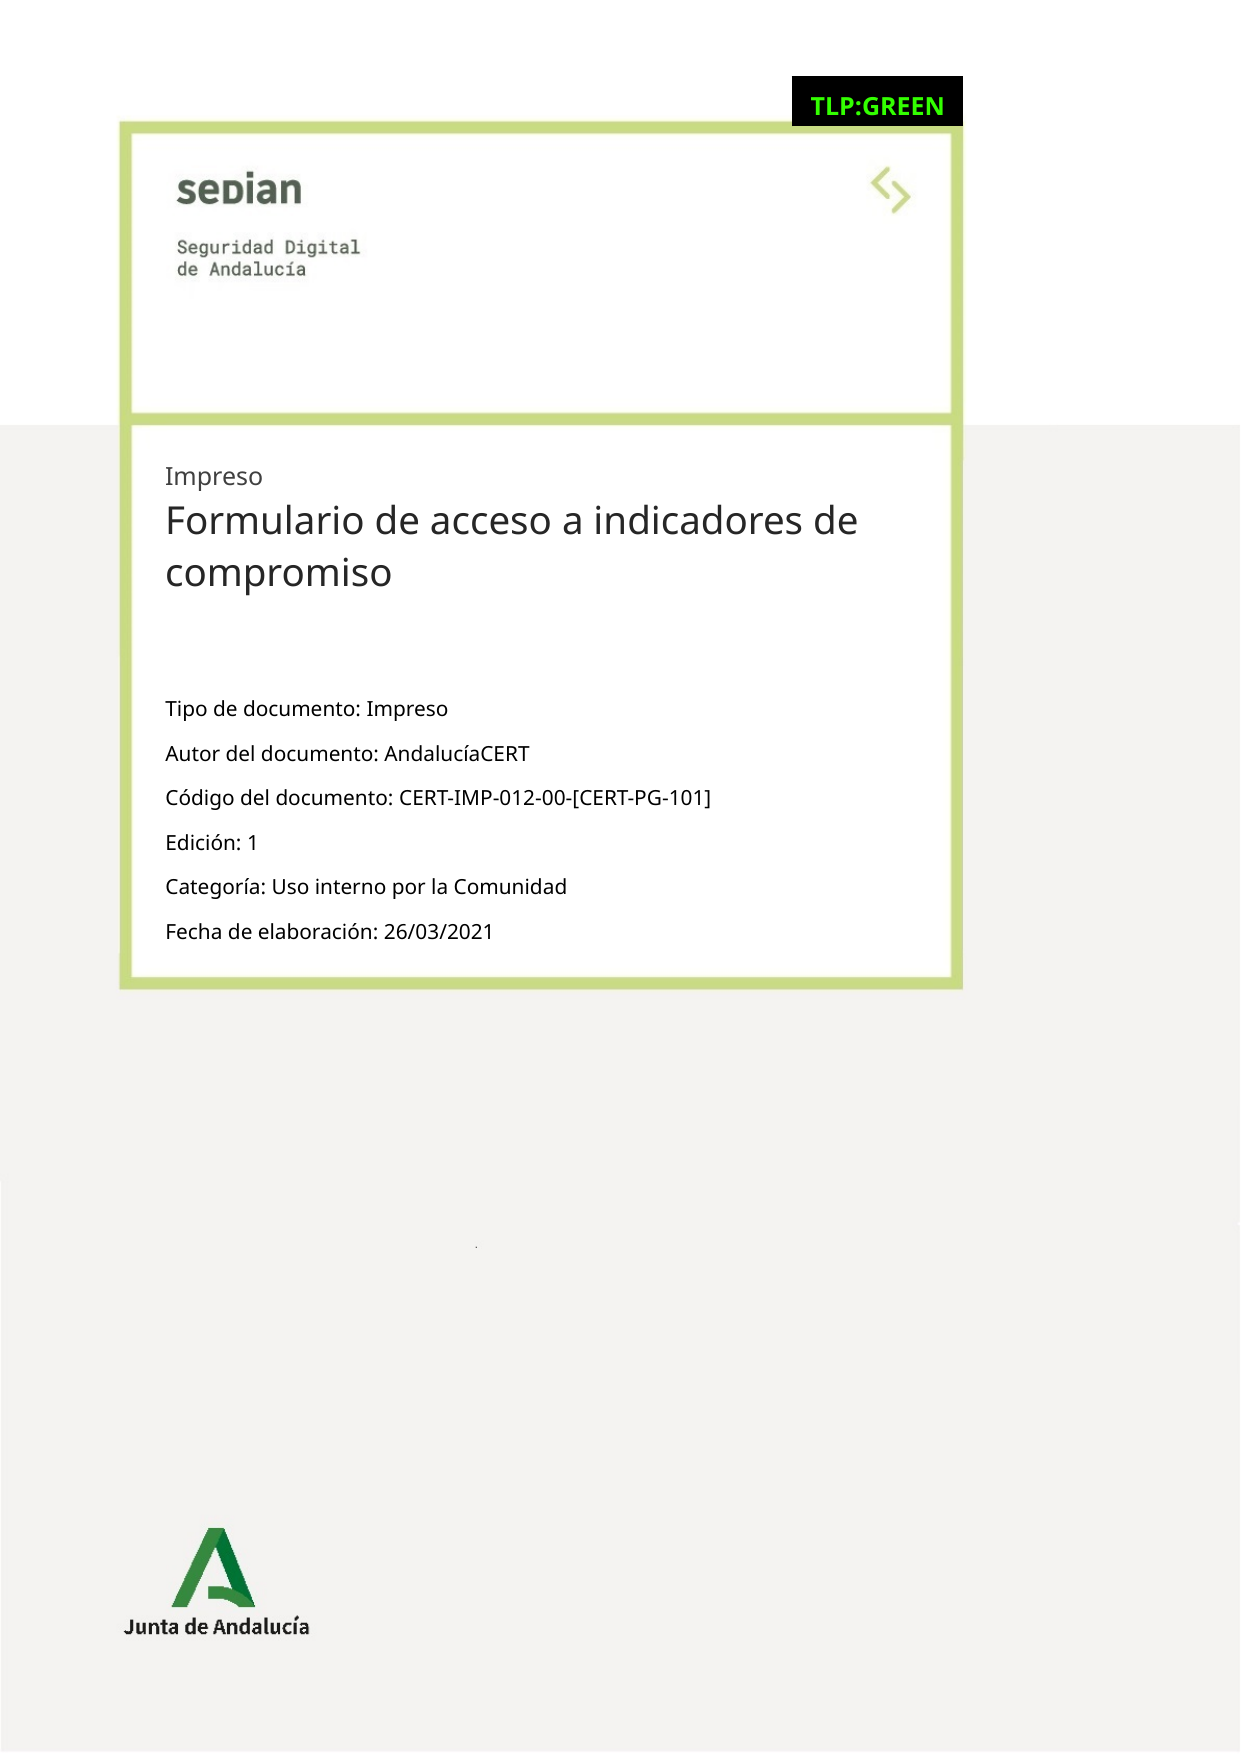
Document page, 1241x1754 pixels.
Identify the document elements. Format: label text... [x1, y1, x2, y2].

text TLP:GREEN [793, 78, 962, 125]
text Impreso [165, 459, 889, 493]
text Edición: 1 [165, 828, 884, 856]
text Tipo de documento: Impreso [165, 694, 884, 723]
text Categoría: Uso interno por la Comunidad [165, 872, 884, 901]
text Formulario de acceso a indicadores de compromiso [165, 493, 889, 598]
picture [0, 0, 1241, 1754]
text Código del documento: CERT-IMP-012-00-[CERT-PG-101] [165, 783, 884, 812]
text Fecha de elaboración: 26/03/2021 [165, 917, 884, 943]
text Autor del documento: AndalucíaCERT [165, 739, 884, 767]
